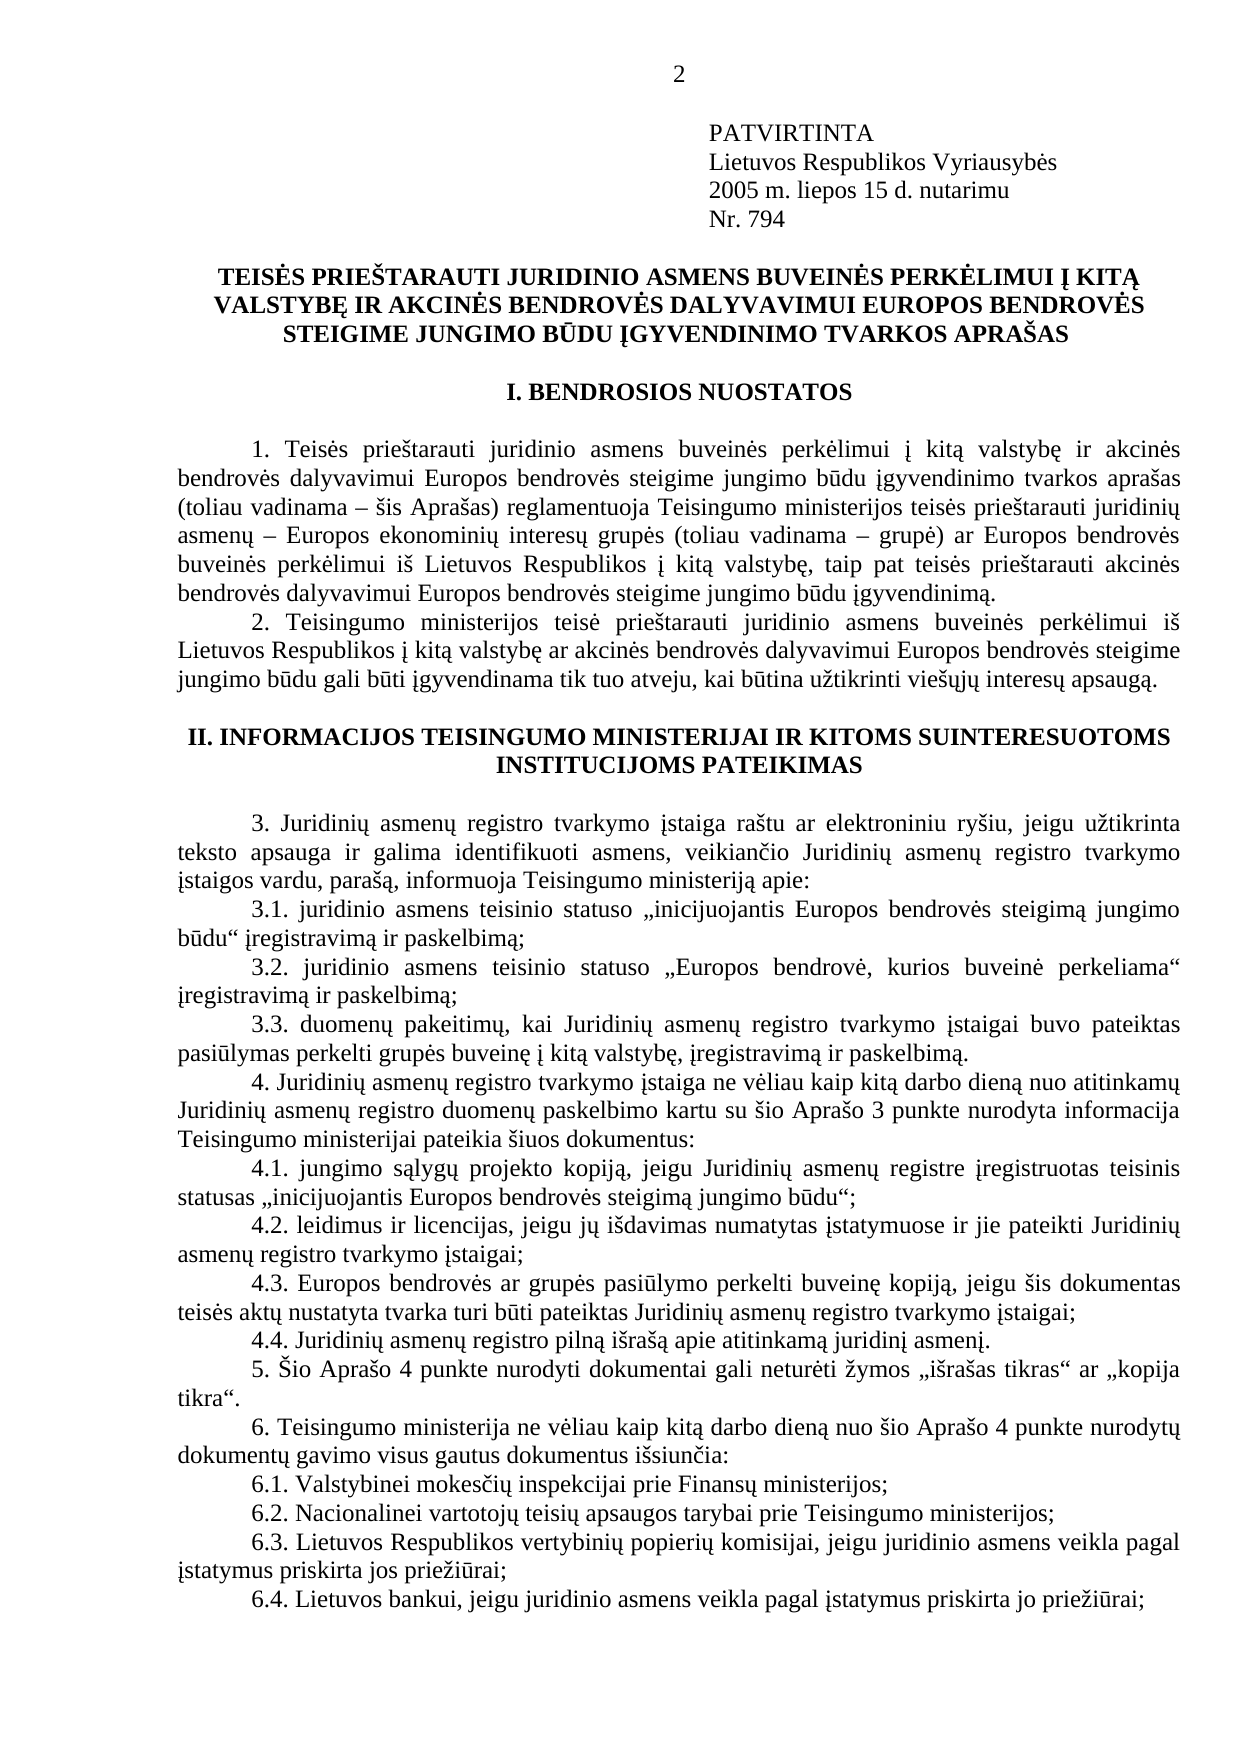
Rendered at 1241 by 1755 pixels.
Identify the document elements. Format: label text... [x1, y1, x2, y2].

text 4.3. Europos bendrovės ar grupės pasiūlymo perkelti buveinę kopiją, jeigu šis dokumentas teisės aktų nustatyta tvarka turi būti pateiktas Juridinių asmenų registro tvarkymo įstaigai; [177, 1268, 1181, 1326]
text 6.2. Nacionalinei vartotojų teisių apsaugos tarybai prie Teisingumo ministerijos; [177, 1498, 1181, 1527]
text II. INFORMACIJOS TEISINGUMO MINISTERIJAI IR KITOMS SUINTERESUOTOMS INSTITUCIJOMS PATEIKIMAS [177, 722, 1181, 779]
text 6.3. Lietuvos Respublikos vertybinių popierių komisijai, jeigu juridinio asmens veikla pagal įstatymus priskirta jos priežiūrai; [177, 1527, 1181, 1584]
text 4.2. leidimus ir licencijas, jeigu jų išdavimas numatytas įstatymuose ir jie pateikti Juridinių asmenų registro tvarkymo įstaigai; [177, 1211, 1181, 1268]
text 4. Juridinių asmenų registro tvarkymo įstaiga ne vėliau kaip kitą darbo dieną nuo atitinkamų Juridinių asmenų registro duomenų paskelbimo kartu su šio Aprašo 3 punkte nurodyta informacija Teisingumo ministerijai pateikia šiuos dokumentus: [177, 1067, 1181, 1153]
text 5. Šio Aprašo 4 punkte nurodyti dokumentai gali neturėti žymos „išrašas tikras“ ar „kopija tikra“. [177, 1354, 1181, 1412]
text 4.4. Juridinių asmenų registro pilną išrašą apie atitinkamą juridinį asmenį. [177, 1326, 1181, 1354]
text Lietuvos Respublikos Vyriausybės [177, 147, 1181, 176]
text 3. Juridinių asmenų registro tvarkymo įstaiga raštu ar elektroniniu ryšiu, jeigu užtikrinta teksto apsauga ir galima identifikuoti asmens, veikiančio Juridinių asmenų registro tvarkymo įstaigos vardu, parašą, informuoja Teisingumo ministeriją apie: [177, 808, 1181, 894]
text 1. Teisės prieštarauti juridinio asmens buveinės perkėlimui į kitą valstybę ir akcinės bendrovės dalyvavimui Europos bendrovės steigime jungimo būdu įgyvendinimo tvarkos aprašas (toliau vadinama – šis Aprašas) reglamentuoja Teisingumo ministerijos teisės prieštarauti juridinių asmenų – Europos ekonominių interesų grupės (toliau vadinama – grupė) ar Europos bendrovės buveinės perkėlimui iš Lietuvos Respublikos į kitą valstybę, taip pat teisės prieštarauti akcinės bendrovės dalyvavimui Europos bendrovės steigime jungimo būdu įgyvendinimą. [177, 434, 1181, 607]
text TEISĖS PRIEŠTARAUTI JURIDINIO ASMENS BUVEINĖS PERKĖLIMUI Į KITĄ VALSTYBĘ IR AKCINĖS BENDROVĖS DALYVAVIMUI EUROPOS BENDROVĖS STEIGIME JUNGIMO BŪDU ĮGYVENDINIMO TVARKOS APRAŠAS [177, 262, 1181, 348]
text 3.3. duomenų pakeitimų, kai Juridinių asmenų registro tvarkymo įstaigai buvo pateiktas pasiūlymas perkelti grupės buveinę į kitą valstybę, įregistravimą ir paskelbimą. [177, 1009, 1181, 1067]
text PATVIRTINTA [177, 118, 1181, 147]
text 6.4. Lietuvos bankui, jeigu juridinio asmens veikla pagal įstatymus priskirta jo priežiūrai; [177, 1584, 1181, 1613]
text I. BENDROSIOS NUOSTATOS [177, 377, 1181, 406]
text 3.2. juridinio asmens teisinio statuso „Europos bendrovė, kurios buveinė perkeliama“ įregistravimą ir paskelbimą; [177, 952, 1181, 1009]
text 2005 m. liepos 15 d. nutarimu [177, 176, 1181, 204]
text 4.1. jungimo sąlygų projekto kopiją, jeigu Juridinių asmenų registre įregistruotas teisinis statusas „inicijuojantis Europos bendrovės steigimą jungimo būdu“; [177, 1153, 1181, 1211]
text 6.1. Valstybinei mokesčių inspekcijai prie Finansų ministerijos; [177, 1469, 1181, 1498]
text Nr. 794 [177, 204, 1181, 233]
text 2. Teisingumo ministerijos teisė prieštarauti juridinio asmens buveinės perkėlimui iš Lietuvos Respublikos į kitą valstybę ar akcinės bendrovės dalyvavimui Europos bendrovės steigime jungimo būdu gali būti įgyvendinama tik tuo atveju, kai būtina užtikrinti viešųjų interesų apsaugą. [177, 607, 1181, 693]
text 6. Teisingumo ministerija ne vėliau kaip kitą darbo dieną nuo šio Aprašo 4 punkte nurodytų dokumentų gavimo visus gautus dokumentus išsiunčia: [177, 1412, 1181, 1469]
text 3.1. juridinio asmens teisinio statuso „inicijuojantis Europos bendrovės steigimą jungimo būdu“ įregistravimą ir paskelbimą; [177, 894, 1181, 952]
